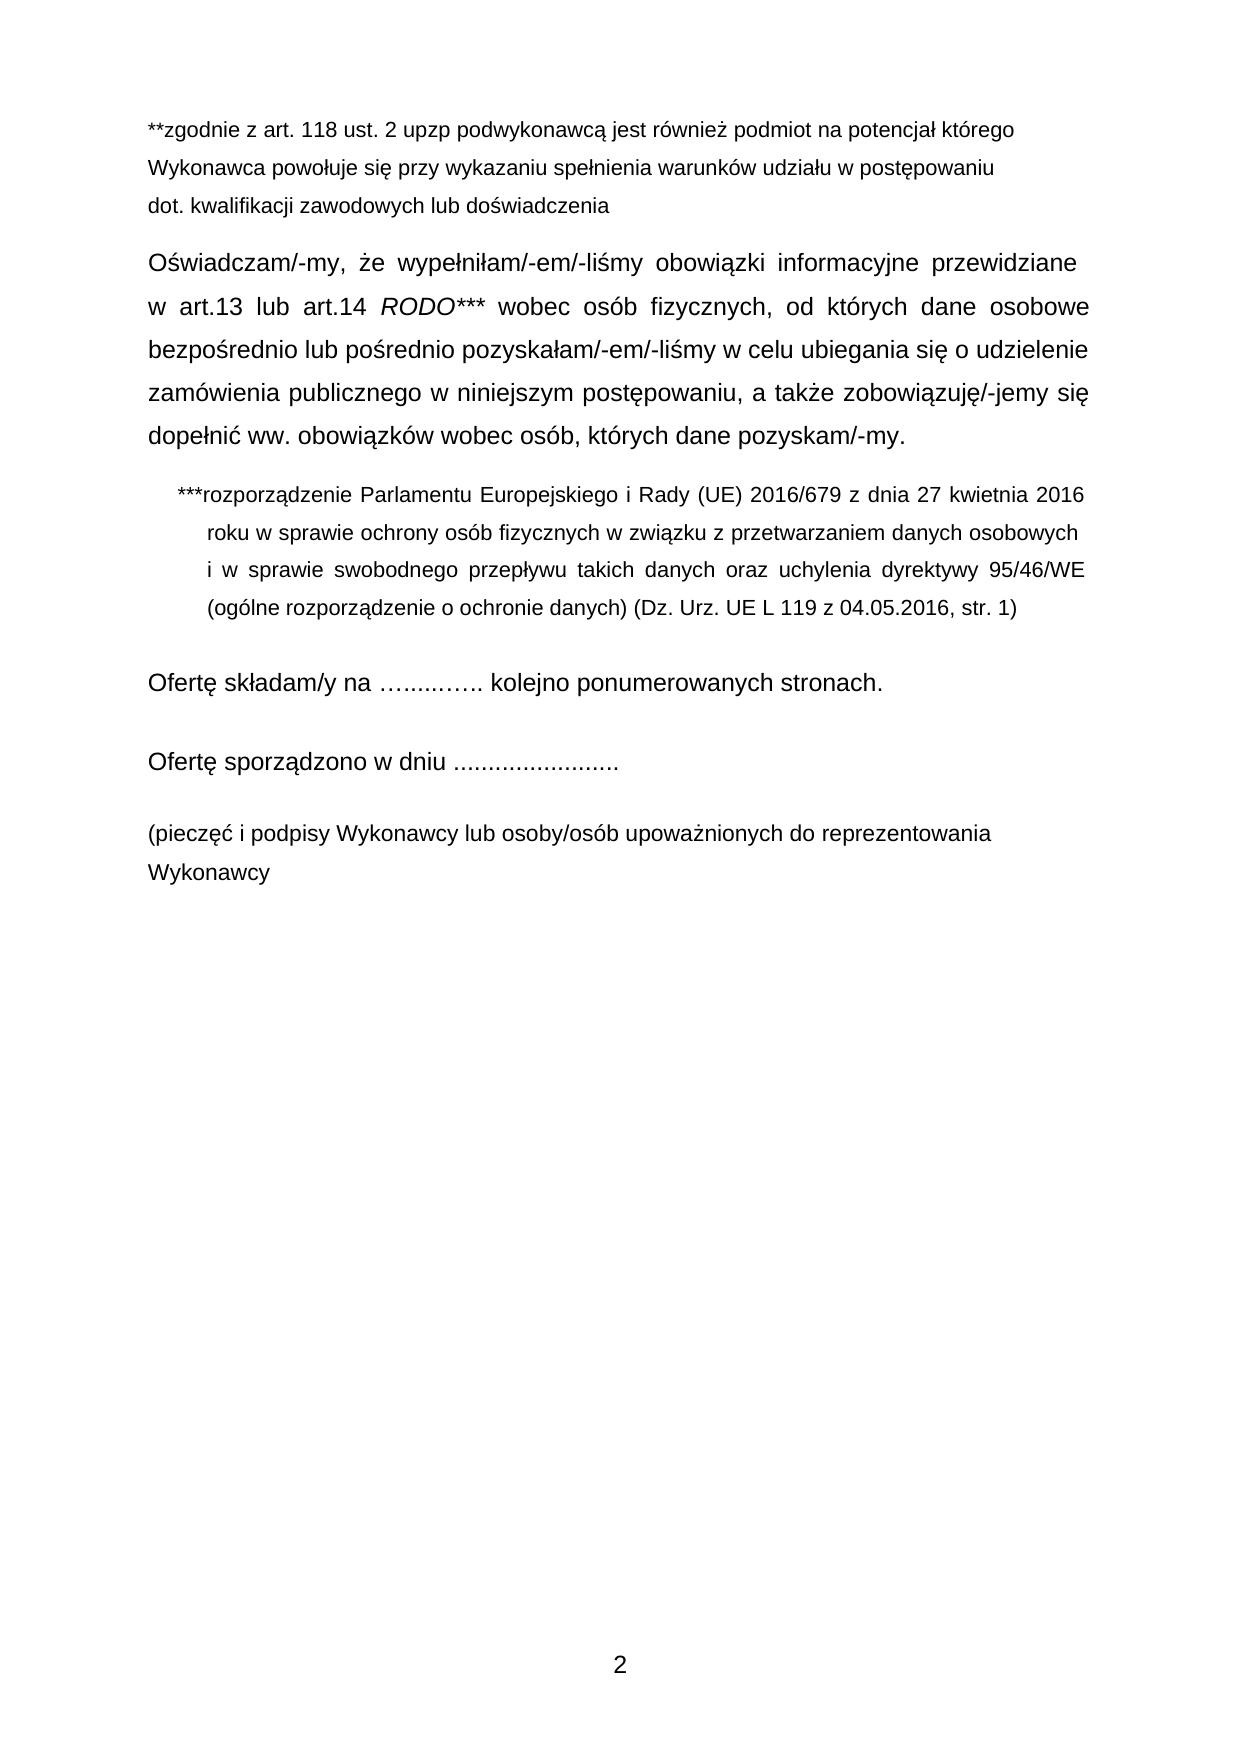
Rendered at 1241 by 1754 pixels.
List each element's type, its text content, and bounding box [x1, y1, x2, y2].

text Ofertę sporządzono w dniu ........................ [148, 747, 1092, 776]
text Oświadczam/-my, że wypełniłam/-em/-liśmy obowiązki informacyjne przewidziane w art.13 lub art.14 RODO*** wobec osób fizycznych, od których dane osobowe bezpośrednio lub pośrednio pozyskałam/-em/-liśmy w celu ubiegania się o udzielenie zamówienia publicznego w niniejszym postępowaniu, a także zobowiązuję/-jemy się dopełnić ww. obowiązków wobec osób, których dane pozyskam/-my. [148, 248, 1090, 450]
text (pieczęć i podpisy Wykonawcy lub osoby/osób upoważnionych do reprezentowania Wykonawcy [148, 819, 1092, 885]
text Ofertę składam/y na …......….. kolejno ponumerowanych stronach. [148, 668, 1092, 697]
text ***rozporządzenie Parlamentu Europejskiego i Rady (UE) 2016/679 z dnia 27 kwietnia 2016 roku w sprawie ochrony osób fizycznych w związku z przetwarzaniem danych osobowych i w sprawie swobodnego przepływu takich danych oraz uchylenia dyrektywy 95/46/WE (ogólne rozporządzenie o ochronie danych) (Dz. Urz. UE L 119 z 04.05.2016, str. 1) [177, 482, 1087, 620]
text **zgodnie z art. 118 ust. 2 upzp podwykonawcą jest również podmiot na potencjał którego Wykonawca powołuje się przy wykazaniu spełnienia warunków udziału w postępowaniu dot. kwalifikacji zawodowych lub doświadczenia [148, 117, 1092, 218]
